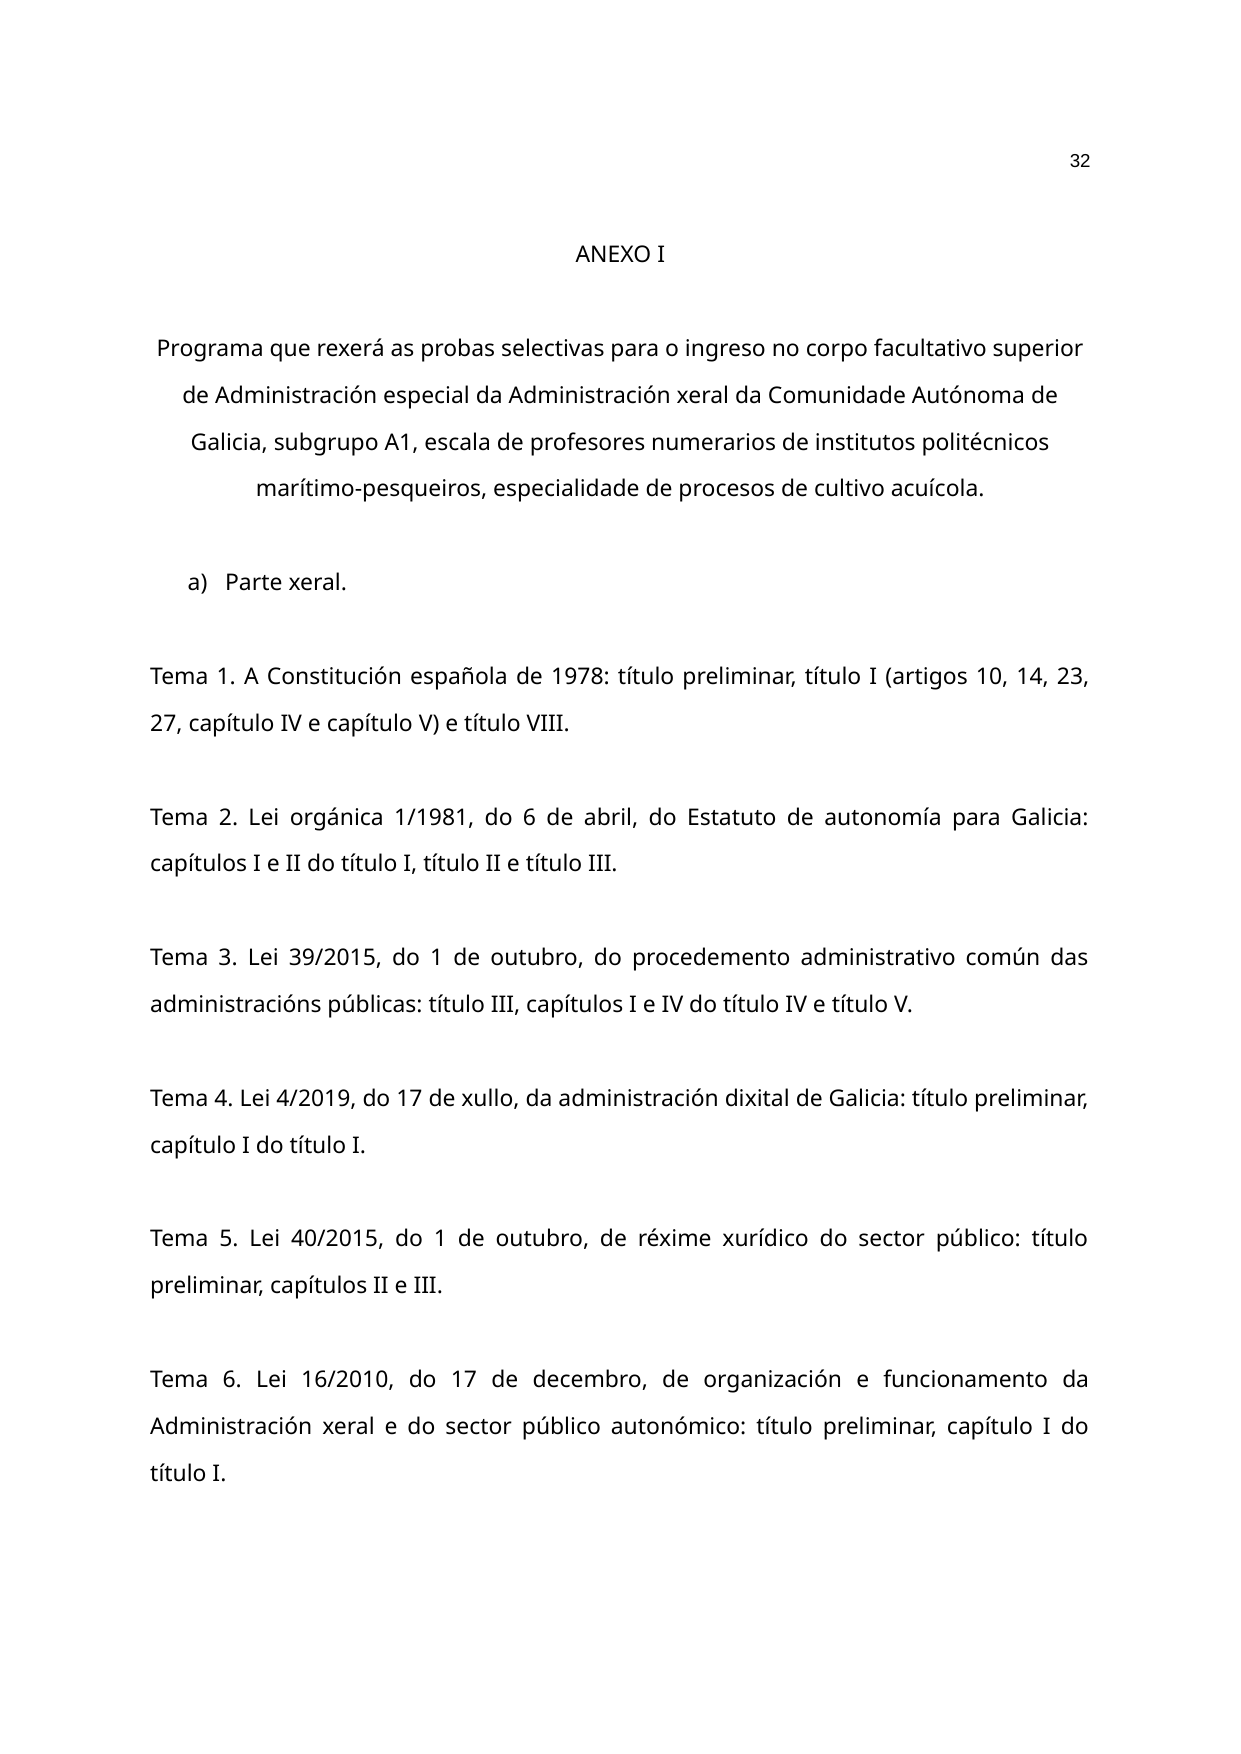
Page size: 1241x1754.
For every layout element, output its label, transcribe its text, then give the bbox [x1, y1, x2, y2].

text Tema 6. Lei 16/2010, do 17 de decembro, de organización e funcionamento da Administración xeral e do sector público autonómico: título preliminar, capítulo I do título I. [150, 1363, 1090, 1488]
text Programa que rexerá as probas selectivas para o ingreso no corpo facultativo superior de Administración especial da Administración xeral da Comunidade Autónoma de Galicia, subgrupo A1, escala de profesores numerarios de institutos politécnicos marítimo-pesqueiros, especialidade de procesos de cultivo acuícola. [150, 332, 1090, 504]
text Tema 5. Lei 40/2015, do 1 de outubro, de réxime xurídico do sector público: título preliminar, capítulos II e III. [150, 1222, 1090, 1301]
text Tema 4. Lei 4/2019, do 17 de xullo, da administración dixital de Galicia: título preliminar, capítulo I do título I. [150, 1082, 1090, 1160]
text Tema 3. Lei 39/2015, do 1 de outubro, do procedemento administrativo común das administracións públicas: título III, capítulos I e IV do título IV e título V. [150, 941, 1090, 1019]
text ANEXO I [150, 238, 1090, 269]
text Tema 1. A Constitución española de 1978: título preliminar, título I (artigos 10, 14, 23, 27, capítulo IV e capítulo V) e título VIII. [150, 660, 1090, 738]
text Tema 2. Lei orgánica 1/1981, do 6 de abril, do Estatuto de autonomía para Galicia: capítulos I e II do título I, título II e título III. [150, 801, 1090, 879]
list Parte xeral. [187, 566, 1090, 597]
